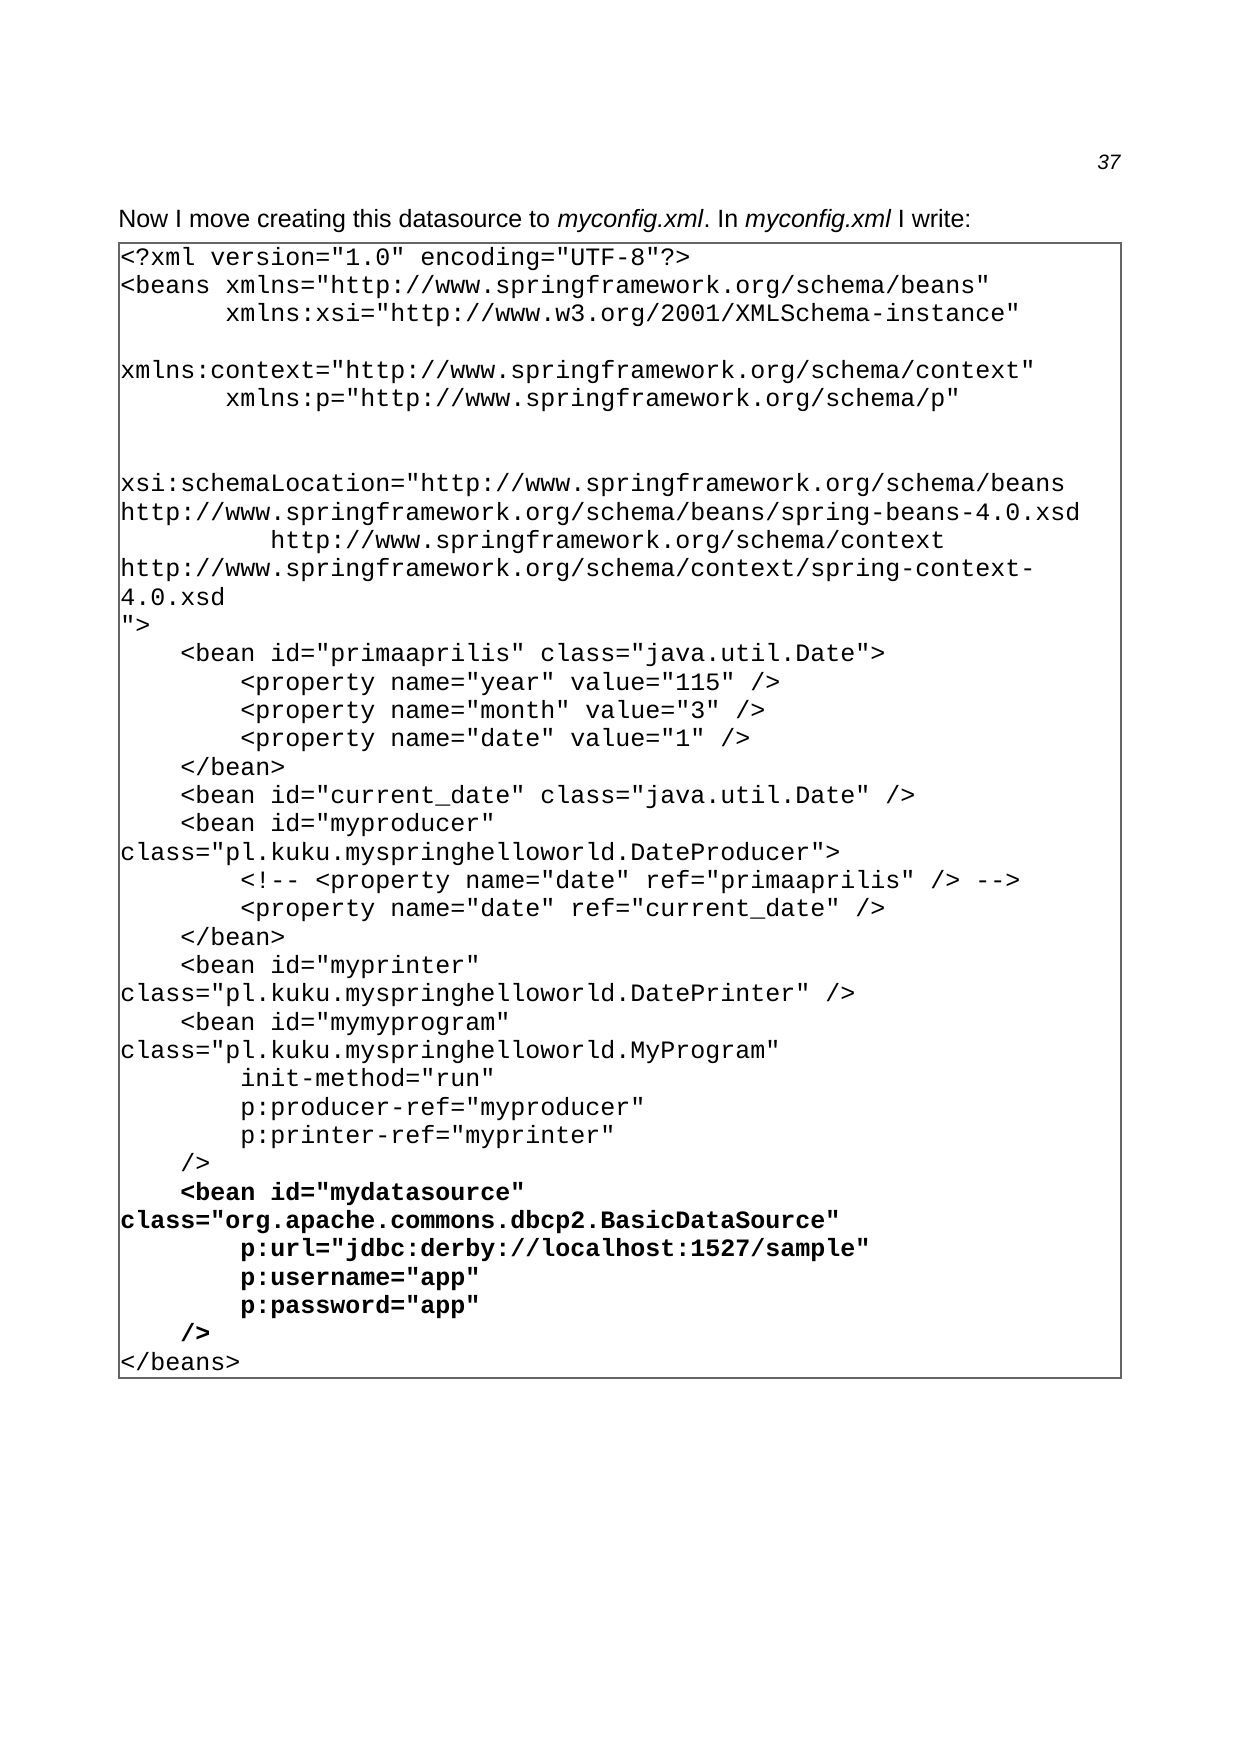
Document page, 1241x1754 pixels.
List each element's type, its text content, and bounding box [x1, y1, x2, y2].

text /> [120, 1149, 1120, 1177]
text <property name="year" value="115" /> [120, 667, 1120, 695]
text /> [120, 1319, 1120, 1347]
text xmlns:context="http://www.springframework.org/schema/context" [120, 327, 1120, 384]
text <bean id="mymyprogram" class="pl.kuku.myspringhelloworld.MyProgram" [120, 1007, 1120, 1064]
text p:username="app" [120, 1262, 1120, 1290]
text xmlns:xsi="http://www.w3.org/2001/XMLSchema-instance" [120, 299, 1120, 327]
text xsi:schemaLocation="http://www.springframework.org/schema/beans http://www.springframework.org/schema/beans/spring-beans-4.0.xsd [120, 440, 1120, 525]
text http://www.springframework.org/schema/context http://www.springframework.org/schema/context/spring-context-4.0.xsd [120, 525, 1120, 610]
text </bean> [120, 752, 1120, 780]
text <bean id="current_date" class="java.util.Date" /> [120, 780, 1120, 809]
text <property name="date" value="1" /> [120, 724, 1120, 752]
text p:producer-ref="myproducer" [120, 1092, 1120, 1120]
text </beans> [120, 1347, 1120, 1377]
text "> [120, 610, 1120, 639]
text <bean id="myproducer" class="pl.kuku.myspringhelloworld.DateProducer"> [120, 809, 1120, 865]
text init-method="run" [120, 1064, 1120, 1092]
text Now I move creating this datasource to myconfig.xml. In myconfig.xml I write: [118, 205, 1122, 233]
text xmlns:p="http://www.springframework.org/schema/p" [120, 384, 1120, 414]
text p:printer-ref="myprinter" [120, 1120, 1120, 1149]
text <property name="date" ref="current_date" /> [120, 894, 1120, 922]
text p:url="jdbc:derby://localhost:1527/sample" [120, 1234, 1120, 1262]
text <?xml version="1.0" encoding="UTF-8"?> [120, 244, 1120, 270]
text <!-- <property name="date" ref="primaaprilis" /> --> [120, 865, 1120, 894]
text </bean> [120, 922, 1120, 950]
text p:password="app" [120, 1290, 1120, 1319]
text <property name="month" value="3" /> [120, 695, 1120, 724]
text <bean id="myprinter" class="pl.kuku.myspringhelloworld.DatePrinter" /> [120, 950, 1120, 1007]
text <bean id="primaaprilis" class="java.util.Date"> [120, 639, 1120, 667]
text <beans xmlns="http://www.springframework.org/schema/beans" [120, 270, 1120, 299]
text <bean id="mydatasource" class="org.apache.commons.dbcp2.BasicDataSource" [120, 1177, 1120, 1234]
